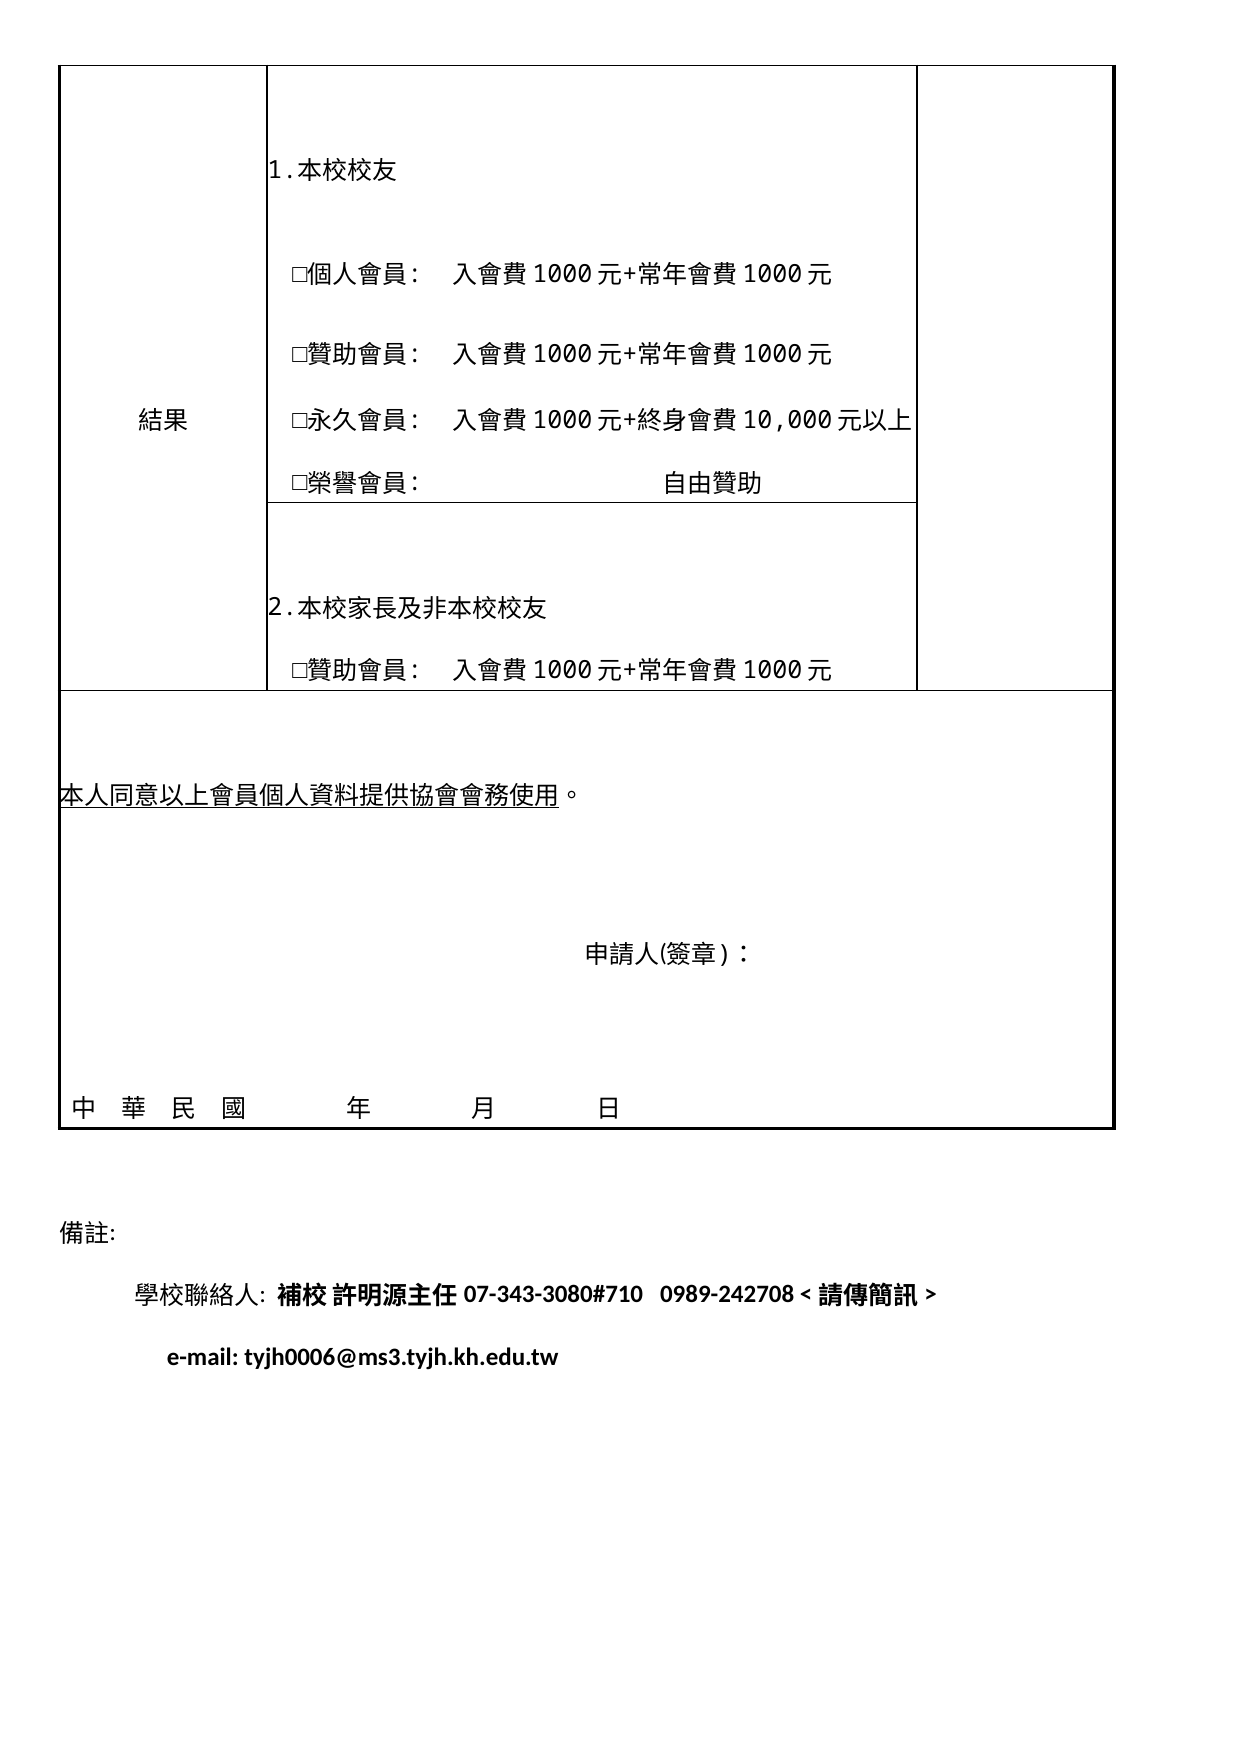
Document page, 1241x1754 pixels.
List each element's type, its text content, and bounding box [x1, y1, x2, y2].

text e-mail: tyjh0006@ms3.tyjh.kh.edu.tw [59, 1314, 1181, 1377]
text 學校聯絡人: 補校 許明源主任 07-343-3080#710 0989-242708 < 請傳簡訊 > [59, 1252, 1181, 1314]
table_cell 1.本校校友 □個人會員: 入會費1000元+常年會費1000元 □贊助會員: 入會費1000元+常年會費1000元 □永久會員: 入會費1000元+終身會費10,000元以上 □榮譽會員: 自由贊助 [268, 66, 916, 502]
table_cell 結果 [61, 66, 266, 689]
table_cell [918, 66, 1112, 689]
table_cell 本人同意以上會員個人資料提供協會會務使用。 申請人(簽章)： 中 華 民 國 年 月 日 [61, 691, 1112, 1127]
text 備註: [59, 1189, 1181, 1252]
table_cell 2.本校家長及非本校校友 □贊助會員: 入會費1000元+常年會費1000元 [268, 503, 916, 689]
